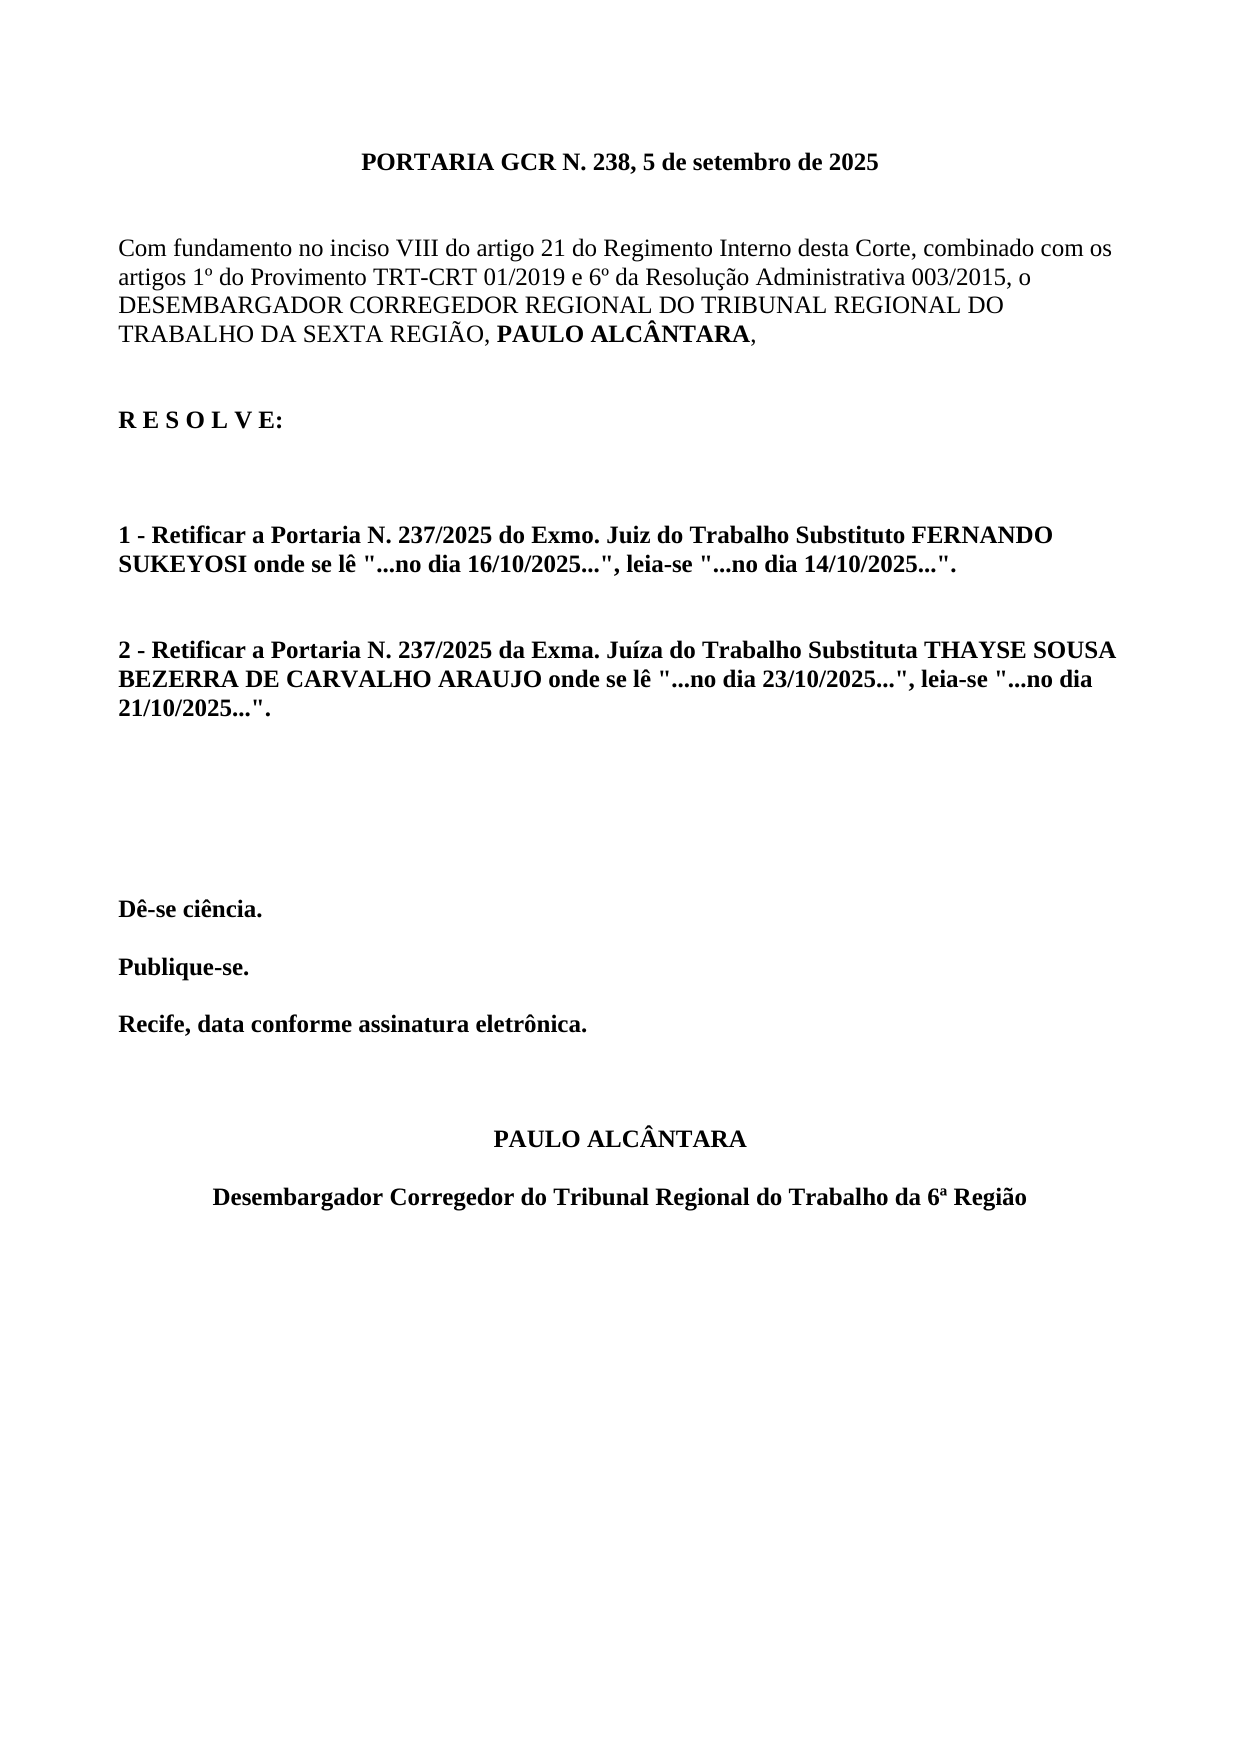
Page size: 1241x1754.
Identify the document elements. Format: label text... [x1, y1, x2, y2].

text Recife, data conforme assinatura eletrônica. [118, 1009, 1122, 1038]
text R E S O L V E: [118, 406, 1122, 434]
text Desembargador Corregedor do Tribunal Regional do Trabalho da 6ª Região [118, 1182, 1122, 1211]
text Publique-se. [118, 952, 1122, 981]
text Com fundamento no inciso VIII do artigo 21 do Regimento Interno desta Corte, combinado com os artigos 1º do Provimento TRT-CRT 01/2019 e 6º da Resolução Administrativa 003/2015, o DESEMBARGADOR CORREGEDOR REGIONAL DO TRIBUNAL REGIONAL DO TRABALHO DA SEXTA REGIÃO, PAULO ALCÂNTARA, [118, 233, 1122, 348]
text 1 - Retificar a Portaria N. 237/2025 do Exmo. Juiz do Trabalho Substituto FERNANDO SUKEYOSI onde se lê "...no dia 16/10/2025...", leia-se "...no dia 14/10/2025...". [118, 521, 1122, 578]
text Dê-se ciência. [118, 894, 1122, 923]
text 2 - Retificar a Portaria N. 237/2025 da Exma. Juíza do Trabalho Substituta THAYSE SOUSA BEZERRA DE CARVALHO ARAUJO onde se lê "...no dia 23/10/2025...", leia-se "...no dia 21/10/2025...". [118, 636, 1122, 722]
text PORTARIA GCR N. 238, 5 de setembro de 2025 [118, 147, 1122, 176]
text PAULO ALCÂNTARA [118, 1124, 1122, 1153]
